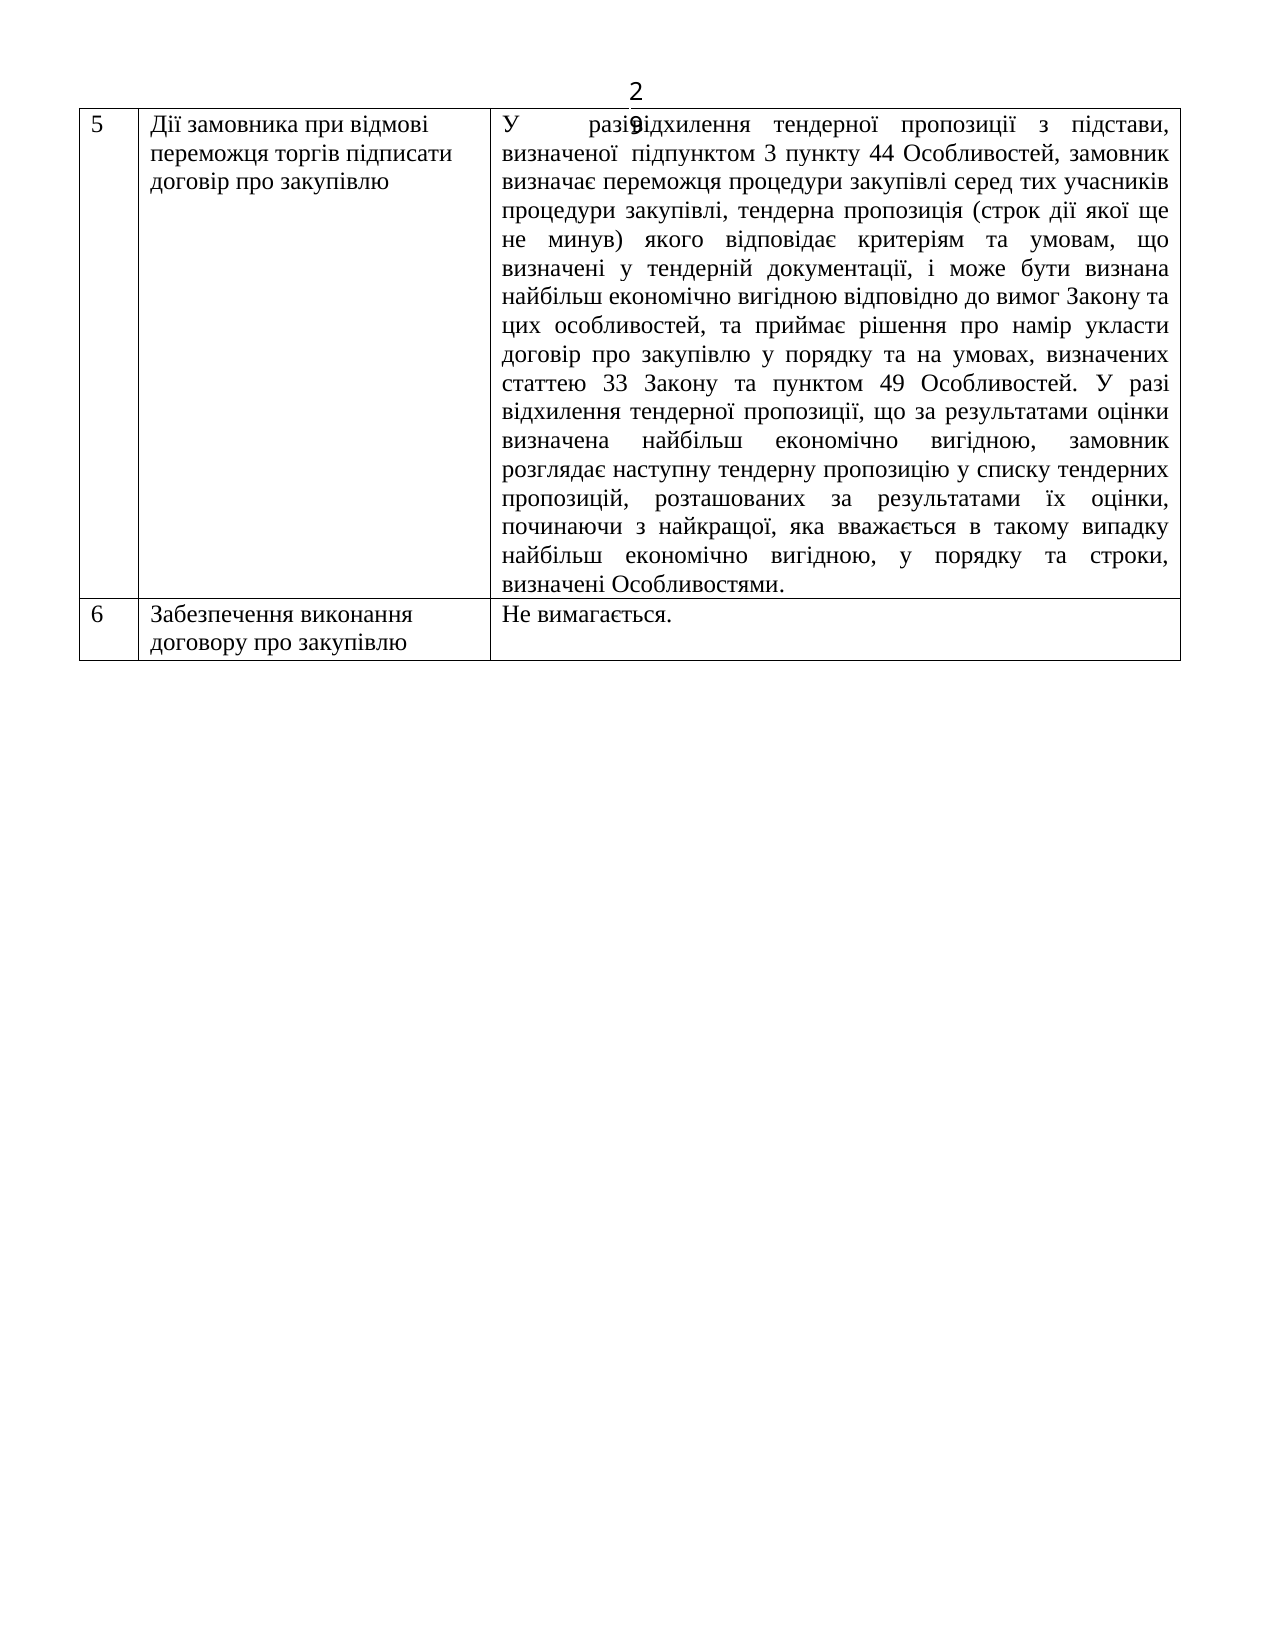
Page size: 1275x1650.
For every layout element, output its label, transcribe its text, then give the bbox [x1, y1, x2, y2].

table_cell Не вимагається. [491, 599, 1180, 660]
table_cell У разі відхилення тендерної пропозиції з підстави, визначеної підпунктом 3 пункту 44 Особливостей, замовник визначає переможця процедури закупівлі серед тих учасників процедури закупівлі, тендерна пропозиція (строк дії якої ще не минув) якого відповідає критеріям та умовам, що визначені у тендерній документації, і може бути визнана найбільш економічно вигідною відповідно до вимог Закону та цих особливостей, та приймає рішення про намір укласти договір про закупівлю у порядку та на умовах, визначених статтею 33 Закону та пунктом 49 Особливостей. У разі відхилення тендерної пропозиції, що за результатами оцінки визначена найбільш економічно вигідною, замовник розглядає наступну тендерну пропозицію у списку тендерних пропозицій, розташованих за результатами їх оцінки, починаючи з найкращої, яка вважається в такому випадку найбільш економічно вигідною, у порядку та строки, визначені Особливостями. [491, 109, 1180, 598]
table_cell 6 [80, 599, 138, 660]
table_cell 5 [80, 109, 138, 598]
table_cell Дії замовника при відмові переможця торгів підписати договір про закупівлю [139, 109, 490, 598]
table_cell Забезпечення виконання договору про закупівлю [139, 599, 490, 660]
